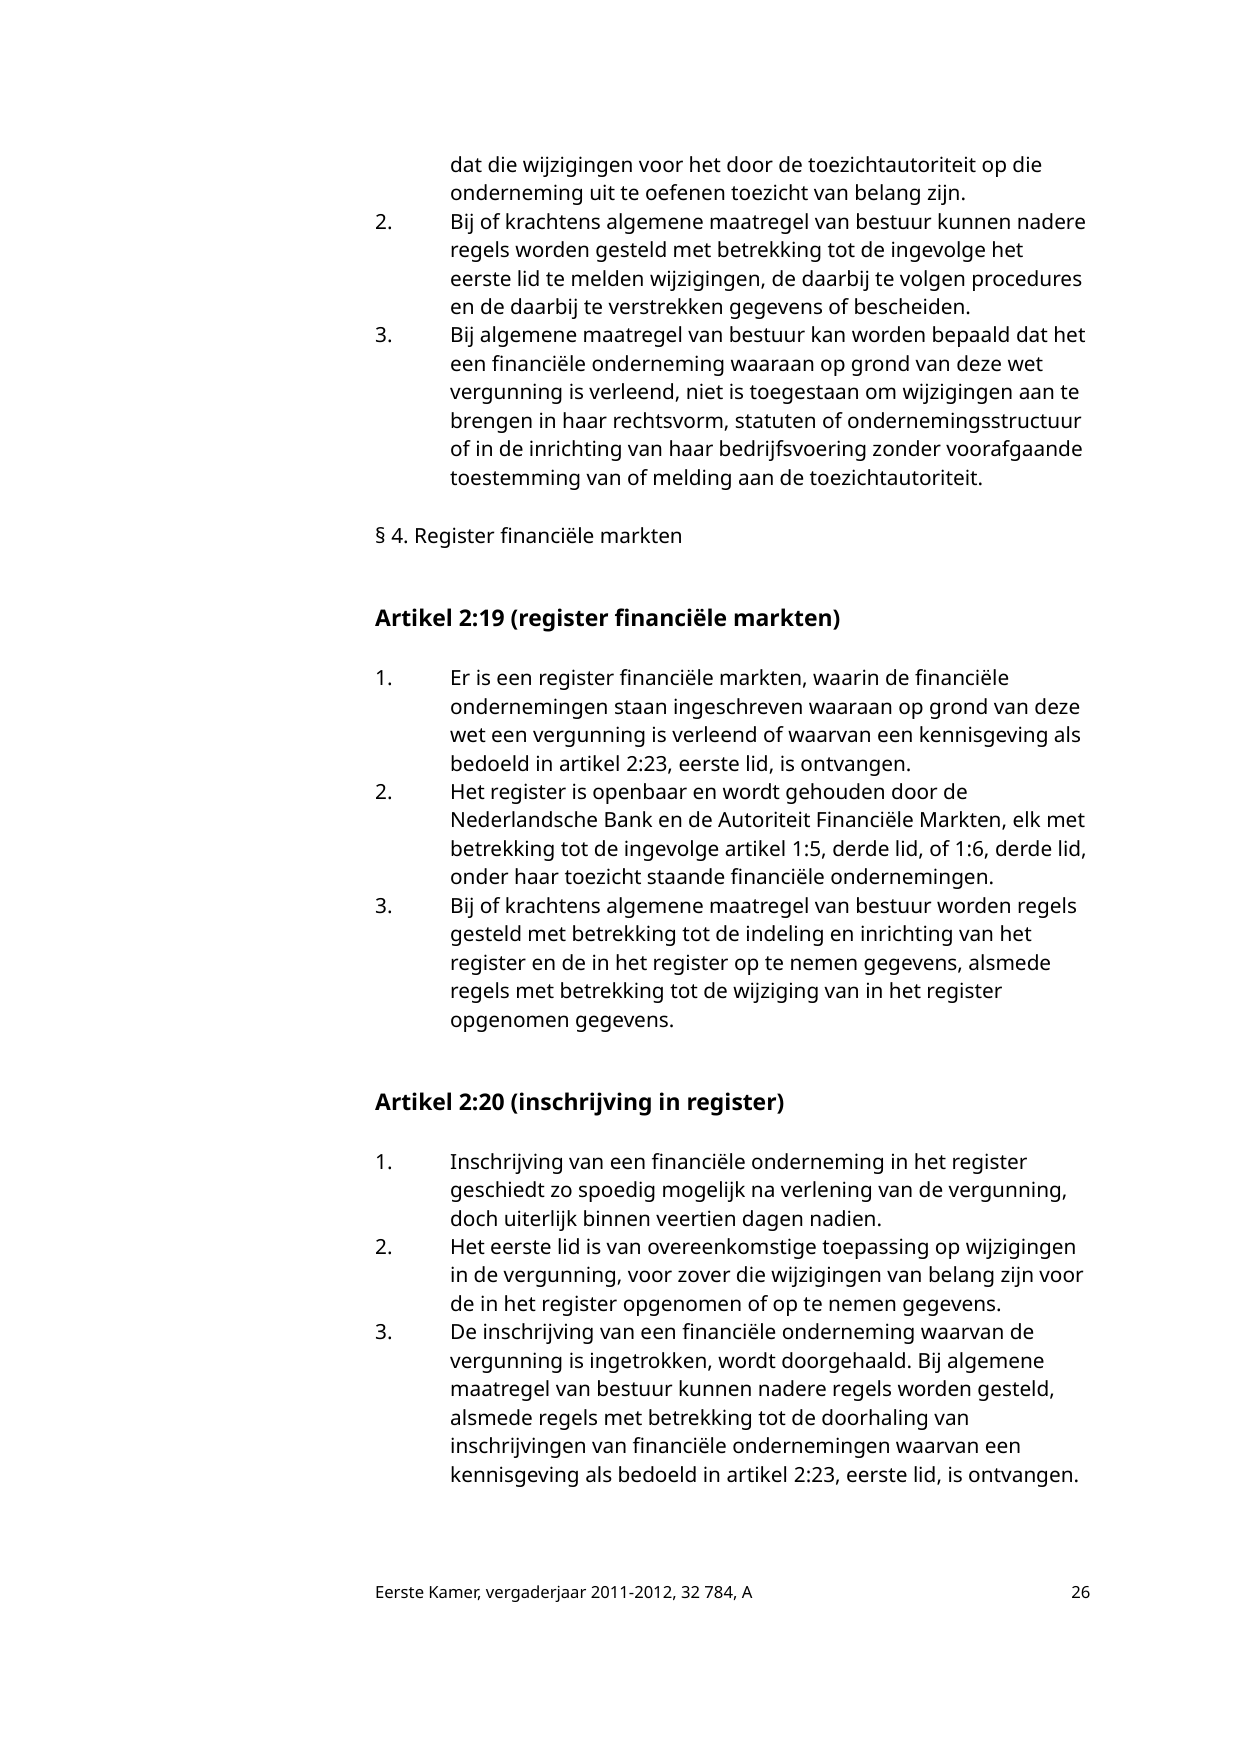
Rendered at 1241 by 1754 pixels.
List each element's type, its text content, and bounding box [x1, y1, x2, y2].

list Het register is openbaar en wordt gehouden door de Nederlandsche Bank en de Autoriteit Financiële Markten, elk met betrekking tot de ingevolge artikel 1:5, derde lid, of 1:6, derde lid, onder haar toezicht staande financiële ondernemingen. [375, 777, 1090, 891]
list Het eerste lid is van overeenkomstige toepassing op wijzigingen in de vergunning, voor zover die wijzigingen van belang zijn voor de in het register opgenomen of op te nemen gegevens. [375, 1232, 1090, 1317]
subtitle Artikel 2:19 (register financiële markten) [375, 602, 1090, 633]
list Bij of krachtens algemene maatregel van bestuur kunnen nadere regels worden gesteld met betrekking tot de ingevolge het eerste lid te melden wijzigingen, de daarbij te volgen procedures en de daarbij te verstrekken gegevens of bescheiden. [375, 207, 1090, 321]
list dat die wijzigingen voor het door de toezichtautoriteit op die onderneming uit te oefenen toezicht van belang zijn. [375, 150, 1090, 207]
list Bij algemene maatregel van bestuur kan worden bepaald dat het een financiële onderneming waaraan op grond van deze wet vergunning is verleend, niet is toegestaan om wijzigingen aan te brengen in haar rechtsvorm, statuten of ondernemingsstructuur of in de inrichting van haar bedrijfsvoering zonder voorafgaande toestemming van of melding aan de toezichtautoriteit. [375, 321, 1090, 491]
list Bij of krachtens algemene maatregel van bestuur worden regels gesteld met betrekking tot de indeling en inrichting van het register en de in het register op te nemen gegevens, alsmede regels met betrekking tot de wijziging van in het register opgenomen gegevens. [375, 891, 1090, 1033]
subtitle § 4. Register financiële markten [375, 521, 1090, 550]
subtitle Artikel 2:20 (inschrijving in register) [375, 1086, 1090, 1117]
list De inschrijving van een financiële onderneming waarvan de vergunning is ingetrokken, wordt doorgehaald. Bij algemene maatregel van bestuur kunnen nadere regels worden gesteld, alsmede regels met betrekking tot de doorhaling van inschrijvingen van financiële ondernemingen waarvan een kennisgeving als bedoeld in artikel 2:23, eerste lid, is ontvangen. [375, 1317, 1090, 1488]
list Er is een register financiële markten, waarin de financiële ondernemingen staan ingeschreven waaraan op grond van deze wet een vergunning is verleend of waarvan een kennisgeving als bedoeld in artikel 2:23, eerste lid, is ontvangen. [375, 663, 1090, 777]
list Inschrijving van een financiële onderneming in het register geschiedt zo spoedig mogelijk na verlening van de vergunning, doch uiterlijk binnen veertien dagen nadien. [375, 1147, 1090, 1232]
